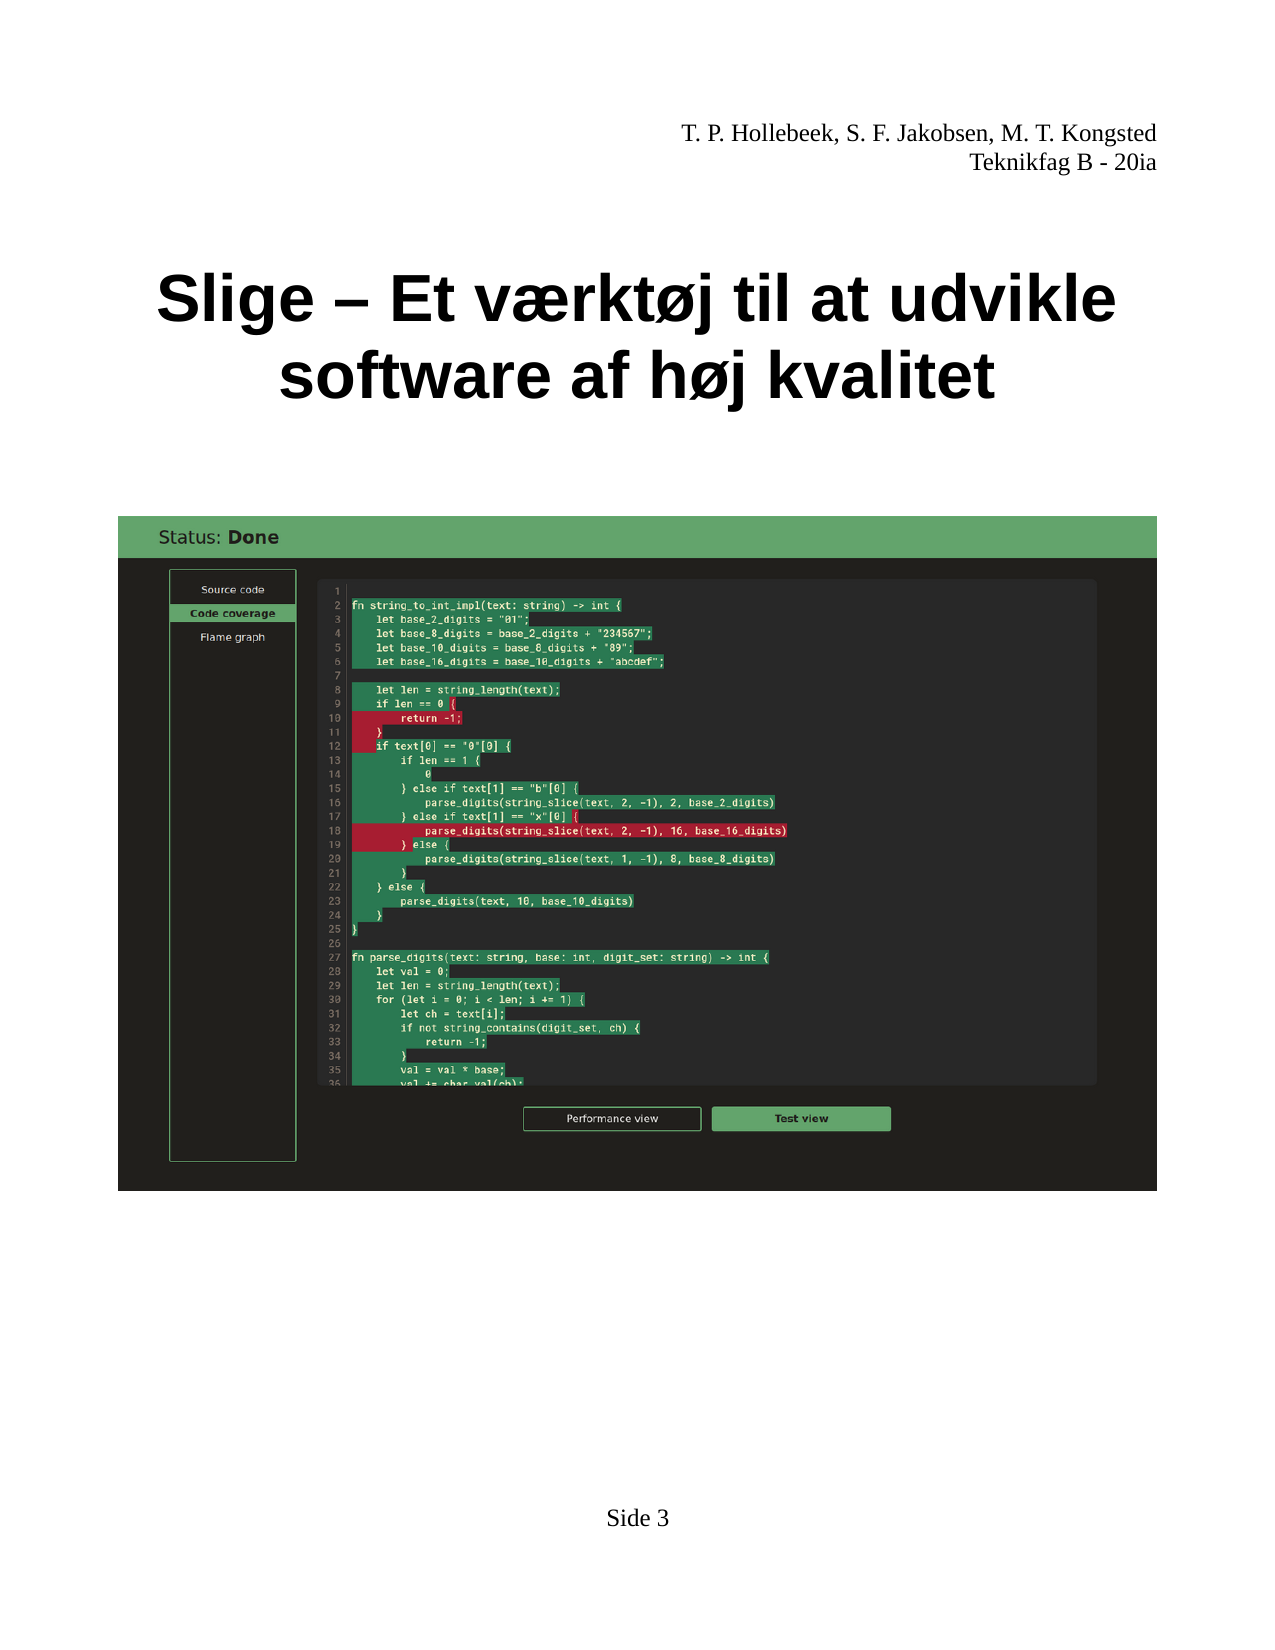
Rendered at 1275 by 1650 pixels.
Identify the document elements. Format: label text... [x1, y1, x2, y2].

title Slige – Et værktøj til at udvikle software af høj kvalitet [118, 259, 1157, 412]
picture [118, 516, 1157, 1191]
